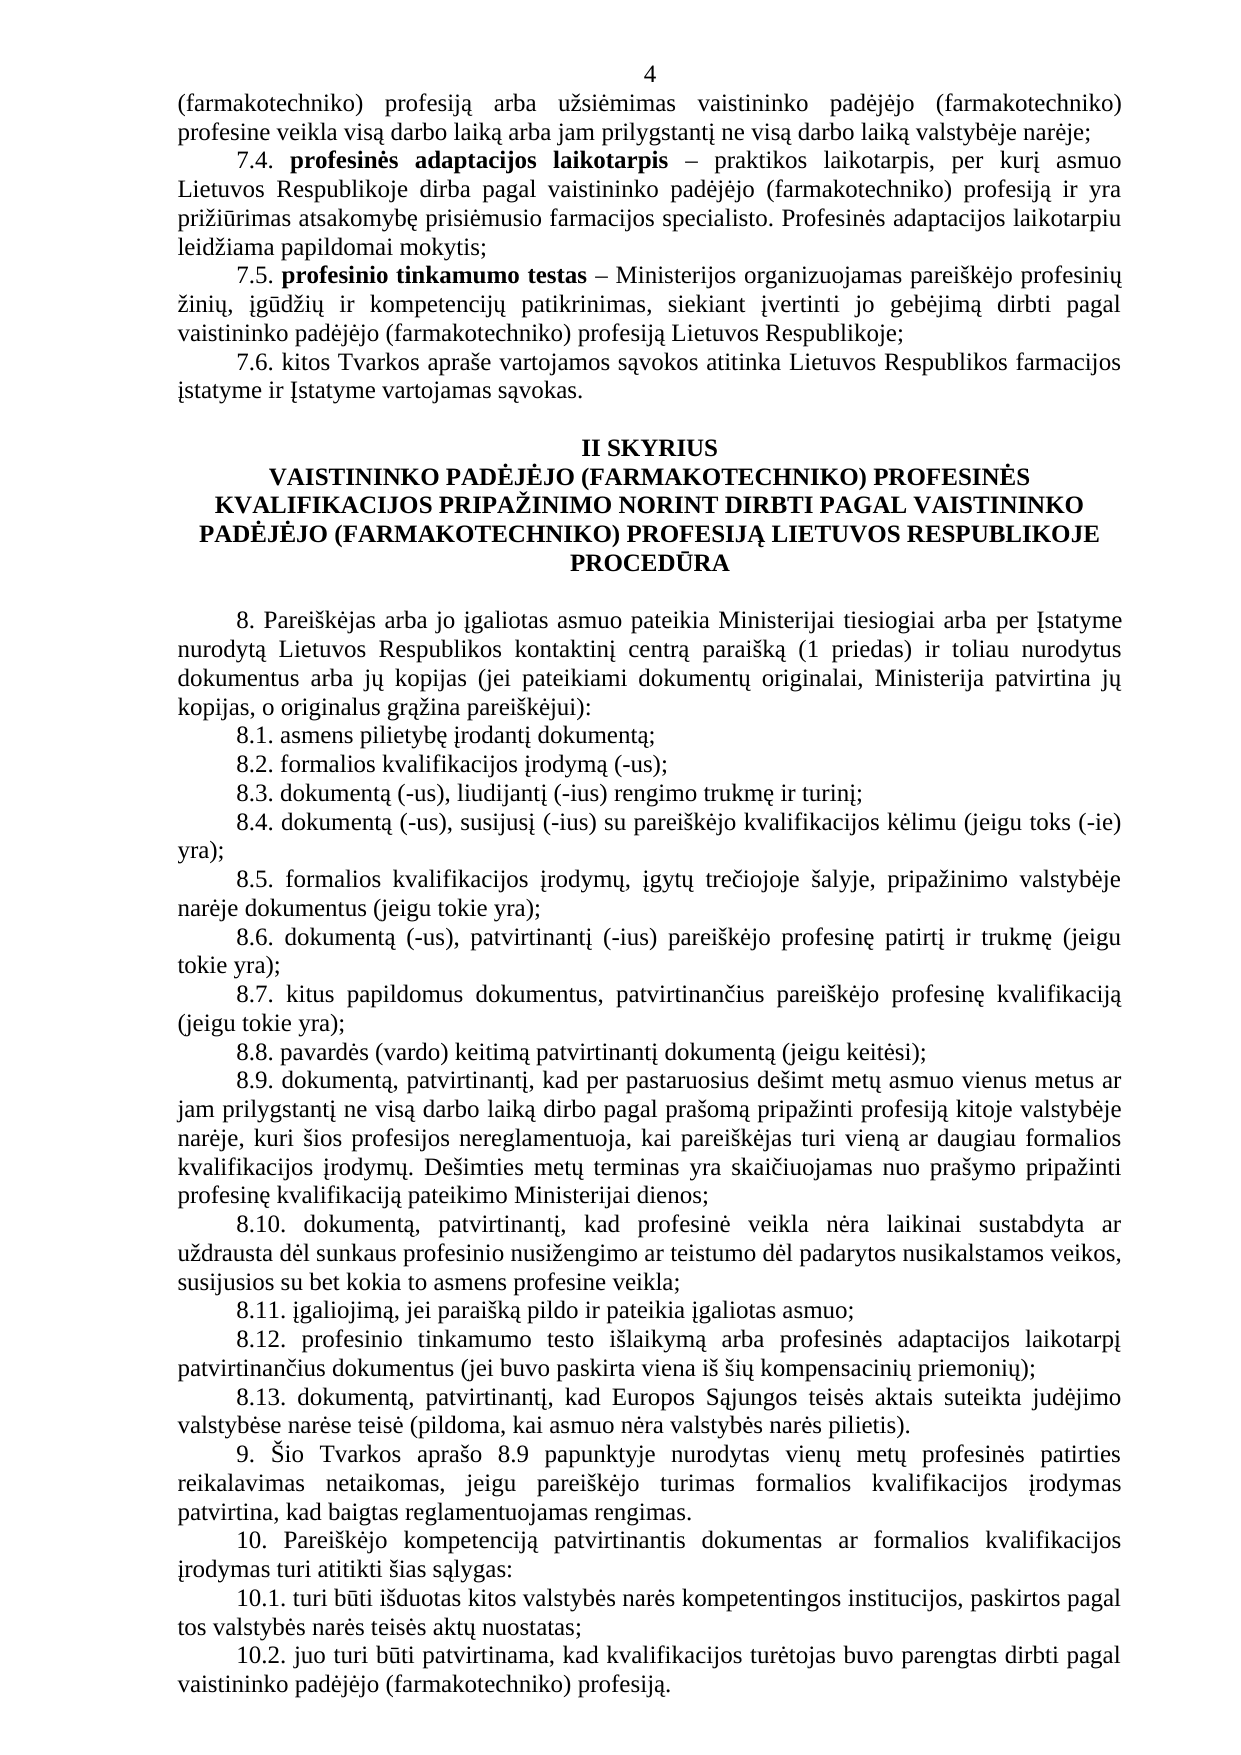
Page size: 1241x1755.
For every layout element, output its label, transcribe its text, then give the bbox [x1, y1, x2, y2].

text 8.5. formalios kvalifikacijos įrodymų, įgytų trečiojoje šalyje, pripažinimo valstybėje narėje dokumentus (jeigu tokie yra); [177, 864, 1122, 922]
text 7.4. profesinės adaptacijos laikotarpis – praktikos laikotarpis, per kurį asmuo Lietuvos Respublikoje dirba pagal vaistininko padėjėjo (farmakotechniko) profesiją ir yra prižiūrimas atsakomybę prisiėmusio farmacijos specialisto. Profesinės adaptacijos laikotarpiu leidžiama papildomai mokytis; [177, 145, 1122, 260]
text 8.9. dokumentą, patvirtinantį, kad per pastaruosius dešimt metų asmuo vienus metus ar jam prilygstantį ne visą darbo laiką dirbo pagal prašomą pripažinti profesiją kitoje valstybėje narėje, kuri šios profesijos nereglamentuoja, kai pareiškėjas turi vieną ar daugiau formalios kvalifikacijos įrodymų. Dešimties metų terminas yra skaičiuojamas nuo prašymo pripažinti profesinę kvalifikaciją pateikimo Ministerijai dienos; [177, 1065, 1122, 1209]
text 10.2. juo turi būti patvirtinama, kad kvalifikacijos turėtojas buvo parengtas dirbti pagal vaistininko padėjėjo (farmakotechniko) profesiją. [177, 1640, 1122, 1698]
text 8.7. kitus papildomus dokumentus, patvirtinančius pareiškėjo profesinę kvalifikaciją (jeigu tokie yra); [177, 979, 1122, 1037]
text 8.6. dokumentą (-us), patvirtinantį (-ius) pareiškėjo profesinę patirtį ir trukmę (jeigu tokie yra); [177, 922, 1122, 979]
text 8.8. pavardės (vardo) keitimą patvirtinantį dokumentą (jeigu keitėsi); [177, 1037, 1122, 1065]
text 8.13. dokumentą, patvirtinantį, kad Europos Sąjungos teisės aktais suteikta judėjimo valstybėse narėse teisė (pildoma, kai asmuo nėra valstybės narės pilietis). [177, 1382, 1122, 1439]
text 7.5. profesinio tinkamumo testas – Ministerijos organizuojamas pareiškėjo profesinių žinių, įgūdžių ir kompetencijų patikrinimas, siekiant įvertinti jo gebėjimą dirbti pagal vaistininko padėjėjo (farmakotechniko) profesiją Lietuvos Respublikoje; [177, 260, 1122, 347]
text 10. Pareiškėjo kompetenciją patvirtinantis dokumentas ar formalios kvalifikacijos įrodymas turi atitikti šias sąlygas: [177, 1525, 1122, 1583]
text 8.10. dokumentą, patvirtinantį, kad profesinė veikla nėra laikinai sustabdyta ar uždrausta dėl sunkaus profesinio nusižengimo ar teistumo dėl padarytos nusikalstamos veikos, susijusios su bet kokia to asmens profesine veikla; [177, 1209, 1122, 1295]
text II SKYRIUS [177, 433, 1122, 462]
text 8.3. dokumentą (-us), liudijantį (-ius) rengimo trukmę ir turinį; [177, 778, 1122, 807]
text 8.1. asmens pilietybę įrodantį dokumentą; [177, 720, 1122, 749]
text 8.12. profesinio tinkamumo testo išlaikymą arba profesinės adaptacijos laikotarpį patvirtinančius dokumentus (jei buvo paskirta viena iš šių kompensacinių priemonių); [177, 1324, 1122, 1382]
text 8. Pareiškėjas arba jo įgaliotas asmuo pateikia Ministerijai tiesiogiai arba per Įstatyme nurodytą Lietuvos Respublikos kontaktinį centrą paraišką (1 priedas) ir toliau nurodytus dokumentus arba jų kopijas (jei pateikiami dokumentų originalai, Ministerija patvirtina jų kopijas, o originalus grąžina pareiškėjui): [177, 605, 1122, 720]
text (farmakotechniko) profesiją arba užsiėmimas vaistininko padėjėjo (farmakotechniko) profesine veikla visą darbo laiką arba jam prilygstantį ne visą darbo laiką valstybėje narėje; [177, 88, 1122, 145]
text 8.2. formalios kvalifikacijos įrodymą (-us); [177, 749, 1122, 778]
text 8.11. įgaliojimą, jei paraišką pildo ir pateikia įgaliotas asmuo; [177, 1295, 1122, 1324]
text 10.1. turi būti išduotas kitos valstybės narės kompetentingos institucijos, paskirtos pagal tos valstybės narės teisės aktų nuostatas; [177, 1583, 1122, 1640]
text 7.6. kitos Tvarkos apraše vartojamos sąvokos atitinka Lietuvos Respublikos farmacijos įstatyme ir Įstatyme vartojamas sąvokas. [177, 347, 1122, 404]
text 8.4. dokumentą (-us), susijusį (-ius) su pareiškėjo kvalifikacijos kėlimu (jeigu toks (-ie) yra); [177, 807, 1122, 864]
text 9. Šio Tvarkos aprašo 8.9 papunktyje nurodytas vienų metų profesinės patirties reikalavimas netaikomas, jeigu pareiškėjo turimas formalios kvalifikacijos įrodymas patvirtina, kad baigtas reglamentuojamas rengimas. [177, 1439, 1122, 1525]
text vaistininko padėjėjo (farmakotechniko) PROFESINĖS KVALIFIKACIJOS PRIPAŽINIMO NORINT DIRBTI PAGAL vaistininko padėjėjo (farmakotechniko) PROFESIJĄ LIETUVOS RESPUBLIKOJE PROCEDŪRA [177, 462, 1122, 577]
